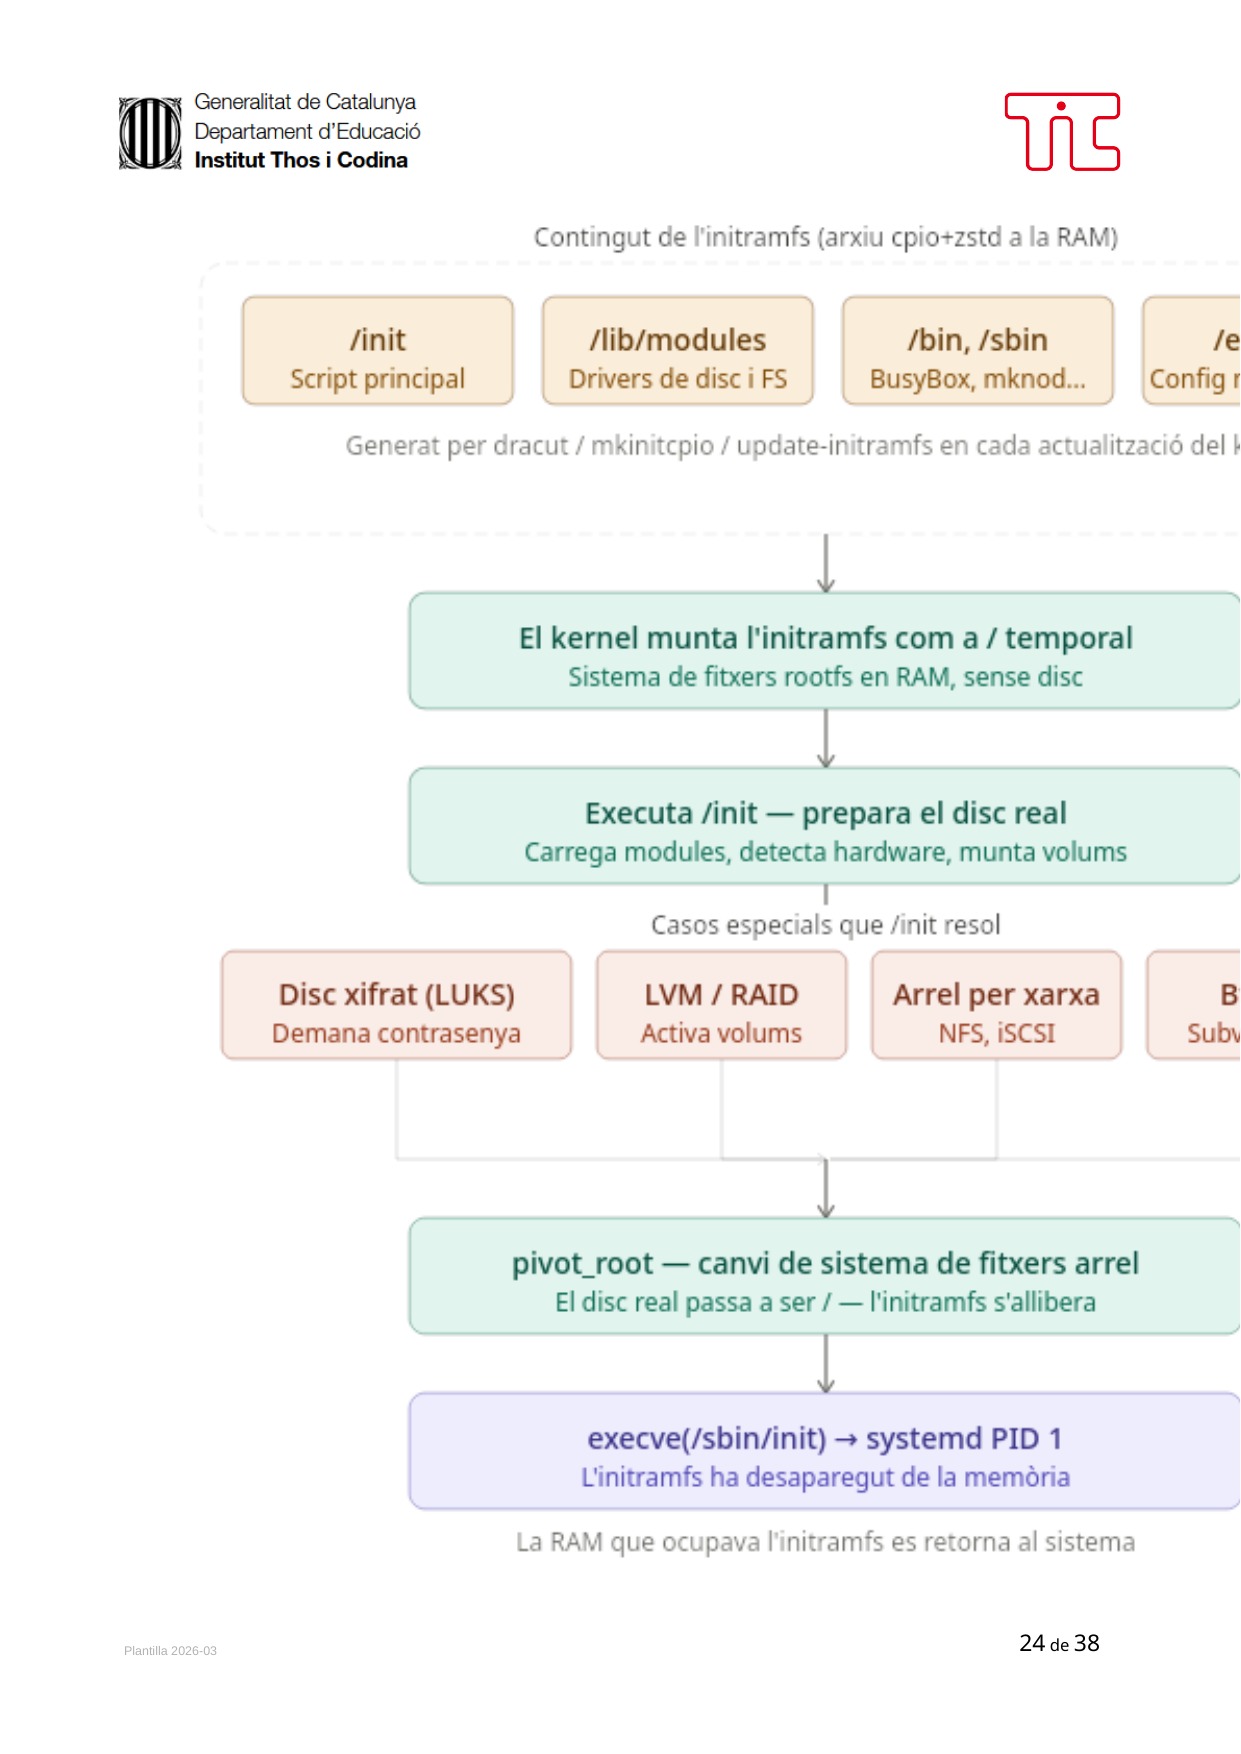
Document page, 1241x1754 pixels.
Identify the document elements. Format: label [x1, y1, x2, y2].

picture [1004, 92, 1123, 171]
picture [118, 92, 422, 171]
picture [118, 201, 1241, 1592]
